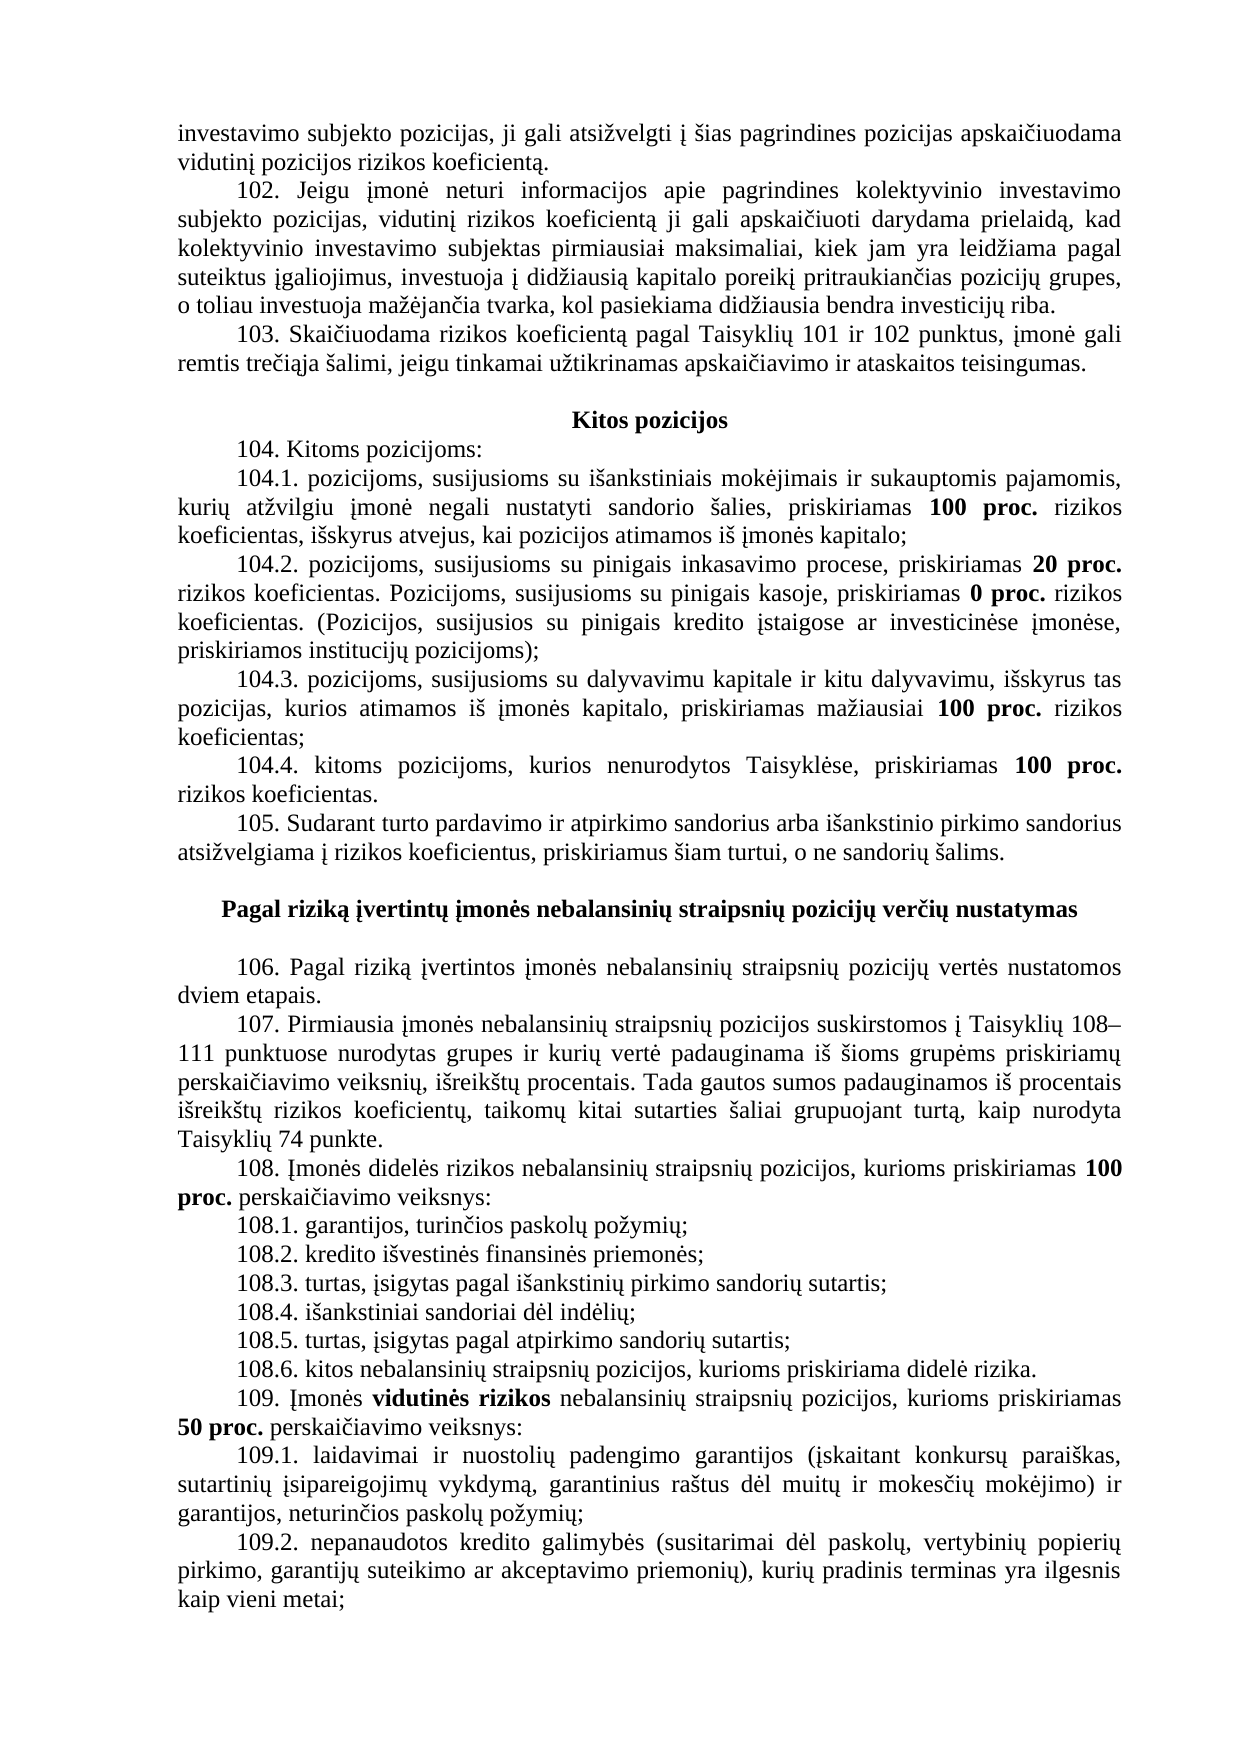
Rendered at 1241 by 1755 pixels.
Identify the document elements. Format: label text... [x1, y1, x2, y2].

text 109.1. laidavimai ir nuostolių padengimo garantijos (įskaitant konkursų paraiškas, sutartinių įsipareigojimų vykdymą, garantinius raštus dėl muitų ir mokesčių mokėjimo) ir garantijos, neturinčios paskolų požymių; [177, 1441, 1122, 1527]
text 104.4. kitoms pozicijoms, kurios nenurodytos Taisyklėse, priskiriamas 100 proc. rizikos koeficientas. [177, 751, 1122, 808]
text 104.2. pozicijoms, susijusioms su pinigais inkasavimo procese, priskiriamas 20 proc. rizikos koeficientas. Pozicijoms, susijusioms su pinigais kasoje, priskiriamas 0 proc. rizikos koeficientas. (Pozicijos, susijusios su pinigais kredito įstaigose ar investicinėse įmonėse, priskiriamos institucijų pozicijoms); [177, 549, 1122, 664]
text 108. Įmonės didelės rizikos nebalansinių straipsnių pozicijos, kurioms priskiriamas 100 proc. perskaičiavimo veiksnys: [177, 1153, 1122, 1211]
text 103. Skaičiuodama rizikos koeficientą pagal Taisyklių 101 ir 102 punktus, įmonė gali remtis trečiąja šalimi, jeigu tinkamai užtikrinamas apskaičiavimo ir ataskaitos teisingumas. [177, 319, 1122, 377]
text 108.1. garantijos, turinčios paskolų požymių; [177, 1211, 1122, 1239]
text 109. Įmonės vidutinės rizikos nebalansinių straipsnių pozicijos, kurioms priskiriamas 50 proc. perskaičiavimo veiksnys: [177, 1383, 1122, 1441]
text 104.3. pozicijoms, susijusioms su dalyvavimu kapitale ir kitu dalyvavimu, išskyrus tas pozicijas, kurios atimamos iš įmonės kapitalo, priskiriamas mažiausiai 100 proc. rizikos koeficientas; [177, 664, 1122, 751]
text investavimo subjekto pozicijas, ji gali atsižvelgti į šias pagrindines pozicijas apskaičiuodama vidutinį pozicijos rizikos koeficientą. [177, 118, 1122, 176]
text 107. Pirmiausia įmonės nebalansinių straipsnių pozicijos suskirstomos į Taisyklių 108–111 punktuose nurodytas grupes ir kurių vertė padauginama iš šioms grupėms priskiriamų perskaičiavimo veiksnių, išreikštų procentais. Tada gautos sumos padauginamos iš procentais išreikštų rizikos koeficientų, taikomų kitai sutarties šaliai grupuojant turtą, kaip nurodyta Taisyklių 74 punkte. [177, 1009, 1122, 1153]
text 104.1. pozicijoms, susijusioms su išankstiniais mokėjimais ir sukauptomis pajamomis, kurių atžvilgiu įmonė negali nustatyti sandorio šalies, priskiriamas 100 proc. rizikos koeficientas, išskyrus atvejus, kai pozicijos atimamos iš įmonės kapitalo; [177, 463, 1122, 549]
text 109.2. nepanaudotos kredito galimybės (susitarimai dėl paskolų, vertybinių popierių pirkimo, garantijų suteikimo ar akceptavimo priemonių), kurių pradinis terminas yra ilgesnis kaip vieni metai; [177, 1527, 1122, 1613]
text Pagal riziką įvertintų įmonės nebalansinių straipsnių pozicijų verčių nustatymas [177, 894, 1122, 923]
text 104. Kitoms pozicijoms: [177, 434, 1122, 463]
text 108.4. išankstiniai sandoriai dėl indėlių; [177, 1297, 1122, 1326]
text Kitos pozicijos [177, 406, 1122, 434]
text 108.3. turtas, įsigytas pagal išankstinių pirkimo sandorių sutartis; [177, 1268, 1122, 1297]
text 105. Sudarant turto pardavimo ir atpirkimo sandorius arba išankstinio pirkimo sandorius atsižvelgiama į rizikos koeficientus, priskiriamus šiam turtui, o ne sandorių šalims. [177, 808, 1122, 866]
text 108.2. kredito išvestinės finansinės priemonės; [177, 1239, 1122, 1268]
text 102. Jeigu įmonė neturi informacijos apie pagrindines kolektyvinio investavimo subjekto pozicijas, vidutinį rizikos koeficientą ji gali apskaičiuoti darydama prielaidą, kad kolektyvinio investavimo subjektas pirmiausiai maksimaliai, kiek jam yra leidžiama pagal suteiktus įgaliojimus, investuoja į didžiausią kapitalo poreikį pritraukiančias pozicijų grupes, o toliau investuoja mažėjančia tvarka, kol pasiekiama didžiausia bendra investicijų riba. [177, 176, 1122, 319]
text 106. Pagal riziką įvertintos įmonės nebalansinių straipsnių pozicijų vertės nustatomos dviem etapais. [177, 952, 1122, 1009]
text 108.5. turtas, įsigytas pagal atpirkimo sandorių sutartis; [177, 1326, 1122, 1354]
text 108.6. kitos nebalansinių straipsnių pozicijos, kurioms priskiriama didelė rizika. [177, 1354, 1122, 1383]
